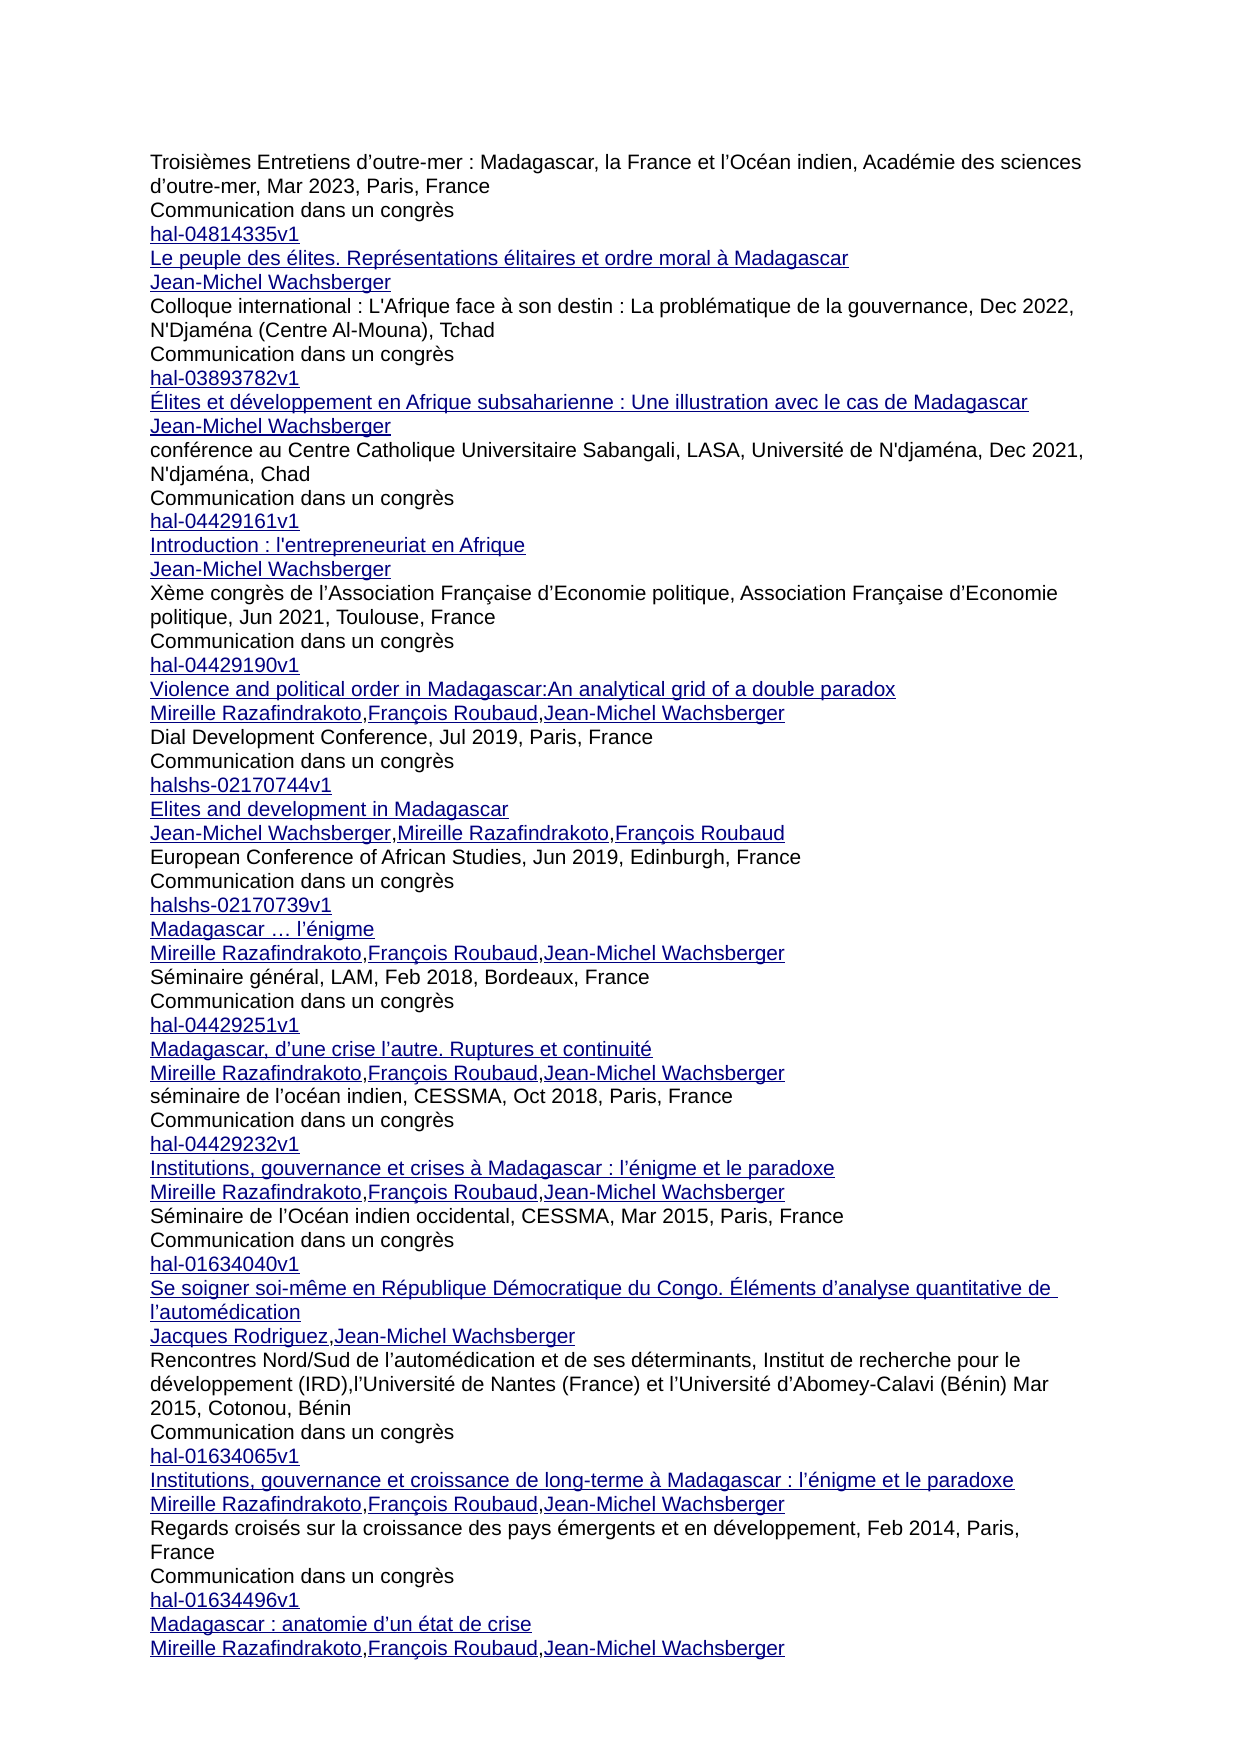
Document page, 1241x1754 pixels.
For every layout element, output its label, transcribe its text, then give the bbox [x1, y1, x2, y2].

table_cell Élites et développement en Afrique subsaharienne : Une illustration avec le cas de Madagascar Jean-Michel Wachsberger conférence au Centre Catholique Universitaire Sabangali, LASA, Université de N'djaména, Dec 2021, N'djaména, Chad Communication dans un congrès hal-04429161v1 [150, 390, 1090, 533]
table_cell Institutions, gouvernance et crises à Madagascar : l’énigme et le paradoxe Mireille Razafindrakoto,François Roubaud,Jean-Michel Wachsberger Séminaire de l’Océan indien occidental, CESSMA, Mar 2015, Paris, France Communication dans un congrès hal-01634040v1 [150, 1156, 1090, 1276]
table_cell Introduction : l'entrepreneuriat en Afrique Jean-Michel Wachsberger Xème congrès de l’Association Française d’Economie politique, Association Française d’Economie politique, Jun 2021, Toulouse, France Communication dans un congrès hal-04429190v1 [150, 533, 1090, 677]
table_cell Violence and political order in Madagascar:An analytical grid of a double paradox Mireille Razafindrakoto,François Roubaud,Jean-Michel Wachsberger Dial Development Conference, Jul 2019, Paris, France Communication dans un congrès halshs-02170744v1 [150, 677, 1090, 797]
table_cell Madagascar : anatomie d’un état de crise Mireille Razafindrakoto,François Roubaud,Jean-Michel Wachsberger [150, 1611, 1090, 1659]
table_cell Elites and development in Madagascar Jean-Michel Wachsberger,Mireille Razafindrakoto,François Roubaud European Conference of African Studies, Jun 2019, Edinburgh, France Communication dans un congrès halshs-02170739v1 [150, 797, 1090, 917]
table_cell Institutions, gouvernance et croissance de long-terme à Madagascar : l’énigme et le paradoxe Mireille Razafindrakoto,François Roubaud,Jean-Michel Wachsberger Regards croisés sur la croissance des pays émergents et en développement, Feb 2014, Paris, France Communication dans un congrès hal-01634496v1 [150, 1468, 1090, 1611]
table_cell Se soigner soi-même en République Démocratique du Congo. Éléments d’analyse quantitative de l’automédication Jacques Rodriguez,Jean-Michel Wachsberger Rencontres Nord/Sud de l’automédication et de ses déterminants, Institut de recherche pour le développement (IRD),l’Université de Nantes (France) et l’Université d’Abomey-Calavi (Bénin) Mar 2015, Cotonou, Bénin Communication dans un congrès hal-01634065v1 [150, 1276, 1090, 1468]
table_cell Le peuple des élites. Représentations élitaires et ordre moral à Madagascar Jean-Michel Wachsberger Colloque international : L'Afrique face à son destin : La problématique de la gouvernance, Dec 2022, N'Djaména (Centre Al-Mouna), Tchad Communication dans un congrès hal-03893782v1 [150, 246, 1090, 389]
table_cell Troisièmes Entretiens d’outre-mer : Madagascar, la France et l’Océan indien, Académie des sciences d’outre-mer, Mar 2023, Paris, France Communication dans un congrès hal-04814335v1 [150, 150, 1090, 246]
table_cell Madagascar … l’énigme Mireille Razafindrakoto,François Roubaud,Jean-Michel Wachsberger Séminaire général, LAM, Feb 2018, Bordeaux, France Communication dans un congrès hal-04429251v1 [150, 917, 1090, 1036]
table_cell Madagascar, d’une crise l’autre. Ruptures et continuité Mireille Razafindrakoto,François Roubaud,Jean-Michel Wachsberger séminaire de l’océan indien, CESSMA, Oct 2018, Paris, France Communication dans un congrès hal-04429232v1 [150, 1036, 1090, 1156]
